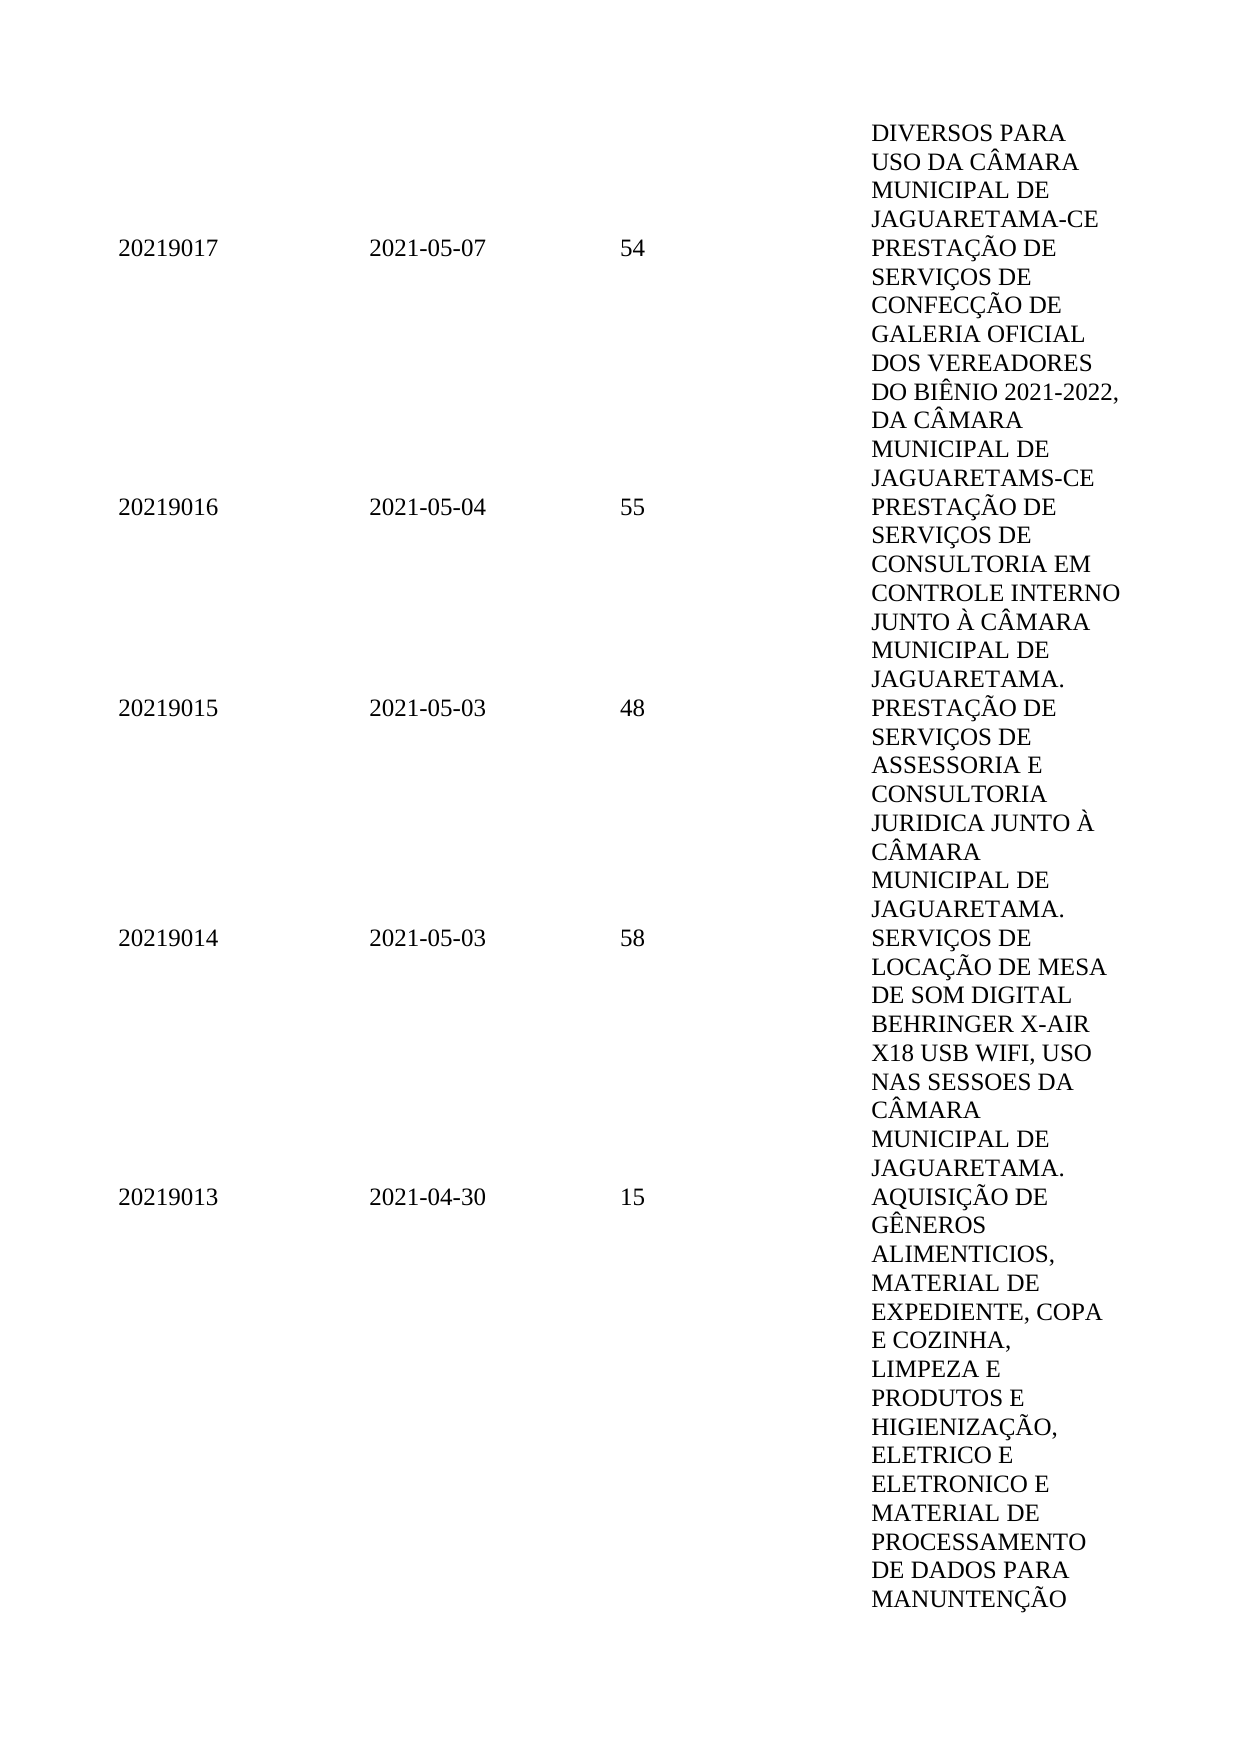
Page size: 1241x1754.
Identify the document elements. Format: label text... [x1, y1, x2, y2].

table_cell [118, 118, 369, 233]
table_cell 2021-05-04 [369, 492, 620, 693]
table_cell 20219016 [118, 492, 369, 693]
table_cell 2021-05-03 [369, 693, 620, 923]
table_cell 20219014 [118, 923, 369, 1182]
table_cell 20219017 [118, 233, 369, 492]
table_cell PRESTAÇÃO DE SERVIÇOS DE ASSESSORIA E CONSULTORIA JURIDICA JUNTO À CÂMARA MUNICIPAL DE JAGUARETAMA. [871, 693, 1122, 923]
table_cell SERVIÇOS DE LOCAÇÃO DE MESA DE SOM DIGITAL BEHRINGER X-AIR X18 USB WIFI, USO NAS SESSOES DA CÂMARA MUNICIPAL DE JAGUARETAMA. [871, 923, 1122, 1182]
table_cell 2021-05-03 [369, 923, 620, 1182]
table_cell PRESTAÇÃO DE SERVIÇOS DE CONSULTORIA EM CONTROLE INTERNO JUNTO À CÂMARA MUNICIPAL DE JAGUARETAMA. [871, 492, 1122, 693]
table_cell 2021-05-07 [369, 233, 620, 492]
table_cell 58 [620, 923, 871, 1182]
table_cell [369, 118, 620, 233]
table_cell AQUISIÇÃO DE GÊNEROS ALIMENTICIOS, MATERIAL DE EXPEDIENTE, COPA E COZINHA, LIMPEZA E PRODUTOS E HIGIENIZAÇÃO, ELETRICO E ELETRONICO E MATERIAL DE PROCESSAMENTO DE DADOS PARA MANUNTENÇÃO [871, 1182, 1122, 1613]
table_cell 15 [620, 1182, 871, 1613]
table_cell 55 [620, 492, 871, 693]
table_cell 2021-04-30 [369, 1182, 620, 1613]
table_cell [620, 118, 871, 233]
table_cell 20219015 [118, 693, 369, 923]
table_cell PRESTAÇÃO DE SERVIÇOS DE CONFECÇÃO DE GALERIA OFICIAL DOS VEREADORES DO BIÊNIO 2021-2022, DA CÂMARA MUNICIPAL DE JAGUARETAMS-CE [871, 233, 1122, 492]
table_cell 20219013 [118, 1182, 369, 1613]
table_cell DIVERSOS PARA USO DA CÂMARA MUNICIPAL DE JAGUARETAMA-CE [871, 118, 1122, 233]
table_cell 48 [620, 693, 871, 923]
table_cell 54 [620, 233, 871, 492]
